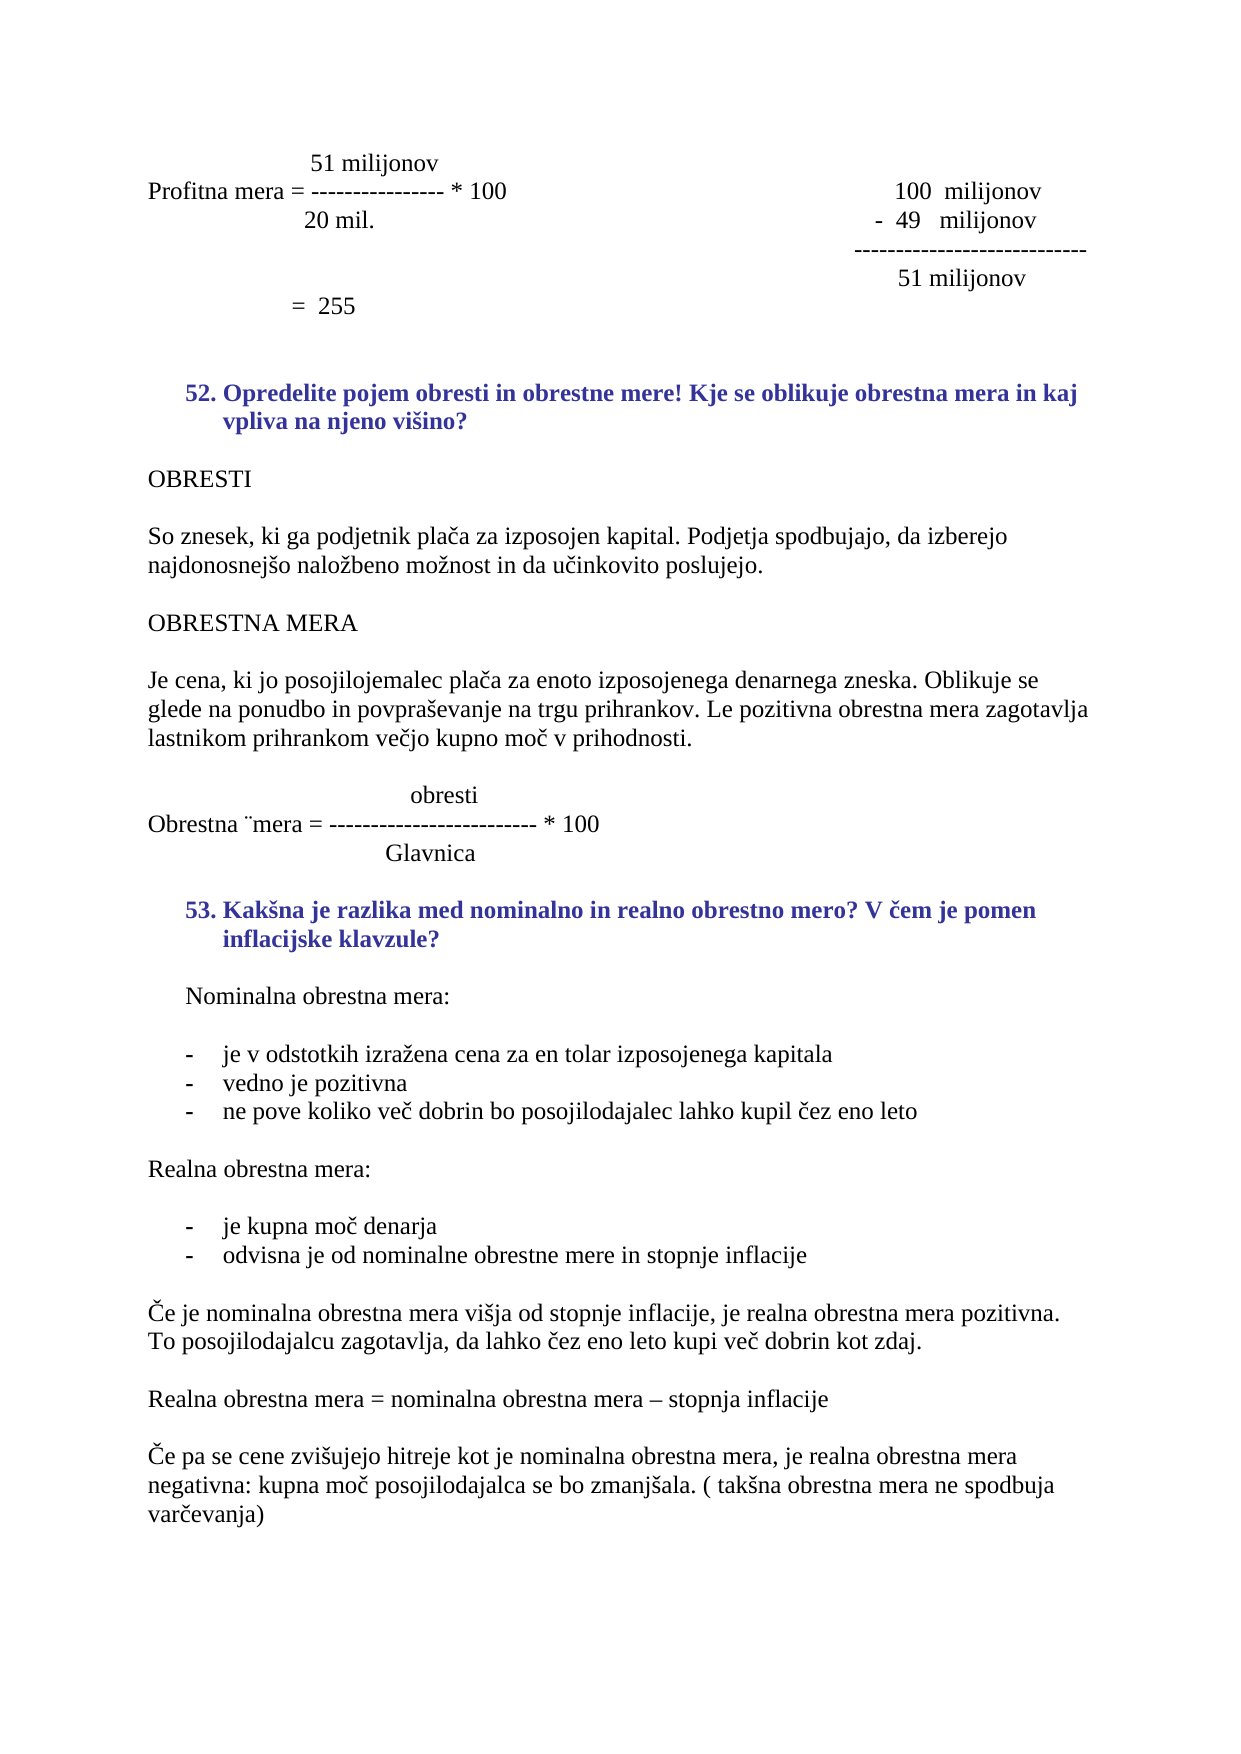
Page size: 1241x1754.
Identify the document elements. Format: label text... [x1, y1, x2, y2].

text Če je nominalna obrestna mera višja od stopnje inflacije, je realna obrestna mera pozitivna. To posojilodajalcu zagotavlja, da lahko čez eno leto kupi več dobrin kot zdaj. [148, 1298, 1093, 1355]
text Je cena, ki jo posojilojemalec plača za enoto izposojenega denarnega zneska. Oblikuje se glede na ponudbo in povpraševanje na trgu prihrankov. Le pozitivna obrestna mera zagotavlja lastnikom prihrankom večjo kupno moč v prihodnosti. [148, 665, 1093, 751]
text Realna obrestna mera: [148, 1154, 1093, 1183]
text Glavnica [148, 838, 1093, 866]
text Obrestna ¨mera = ------------------------- * 100 [148, 809, 1093, 838]
list je v odstotkih izražena cena za en tolar izposojenega kapitala [185, 1039, 1093, 1068]
list Opredelite pojem obresti in obrestne mere! Kje se oblikuje obrestna mera in kaj vpliva na njeno višino? [185, 378, 1093, 435]
list vedno je pozitivna [185, 1068, 1093, 1096]
text Nominalna obrestna mera: [185, 981, 1093, 1010]
text 20 mil. - 49 milijonov [148, 205, 1093, 234]
list Kakšna je razlika med nominalno in realno obrestno mero? V čem je pomen inflacijske klavzule? [185, 895, 1093, 953]
text obresti [148, 780, 1093, 809]
text Profitna mera = ---------------- * 100 100 milijonov [148, 176, 1093, 205]
text So znesek, ki ga podjetnik plača za izposojen kapital. Podjetja spodbujajo, da izberejo najdonosnejšo naložbeno možnost in da učinkovito poslujejo. [148, 521, 1093, 579]
text = 255 [148, 291, 1093, 320]
text OBRESTI [148, 464, 1093, 493]
text ---------------------------- [148, 234, 1093, 263]
text OBRESTNA MERA [148, 608, 1093, 636]
list ne pove koliko več dobrin bo posojilodajalec lahko kupil čez eno leto [185, 1096, 1093, 1125]
text 51 milijonov [148, 148, 1093, 176]
list odvisna je od nominalne obrestne mere in stopnje inflacije [185, 1240, 1093, 1269]
list je kupna moč denarja [185, 1211, 1093, 1240]
text Če pa se cene zvišujejo hitreje kot je nominalna obrestna mera, je realna obrestna mera negativna: kupna moč posojilodajalca se bo zmanjšala. ( takšna obrestna mera ne spodbuja varčevanja) [148, 1441, 1093, 1528]
text Realna obrestna mera = nominalna obrestna mera – stopnja inflacije [148, 1384, 1093, 1413]
text 51 milijonov [148, 263, 1093, 291]
